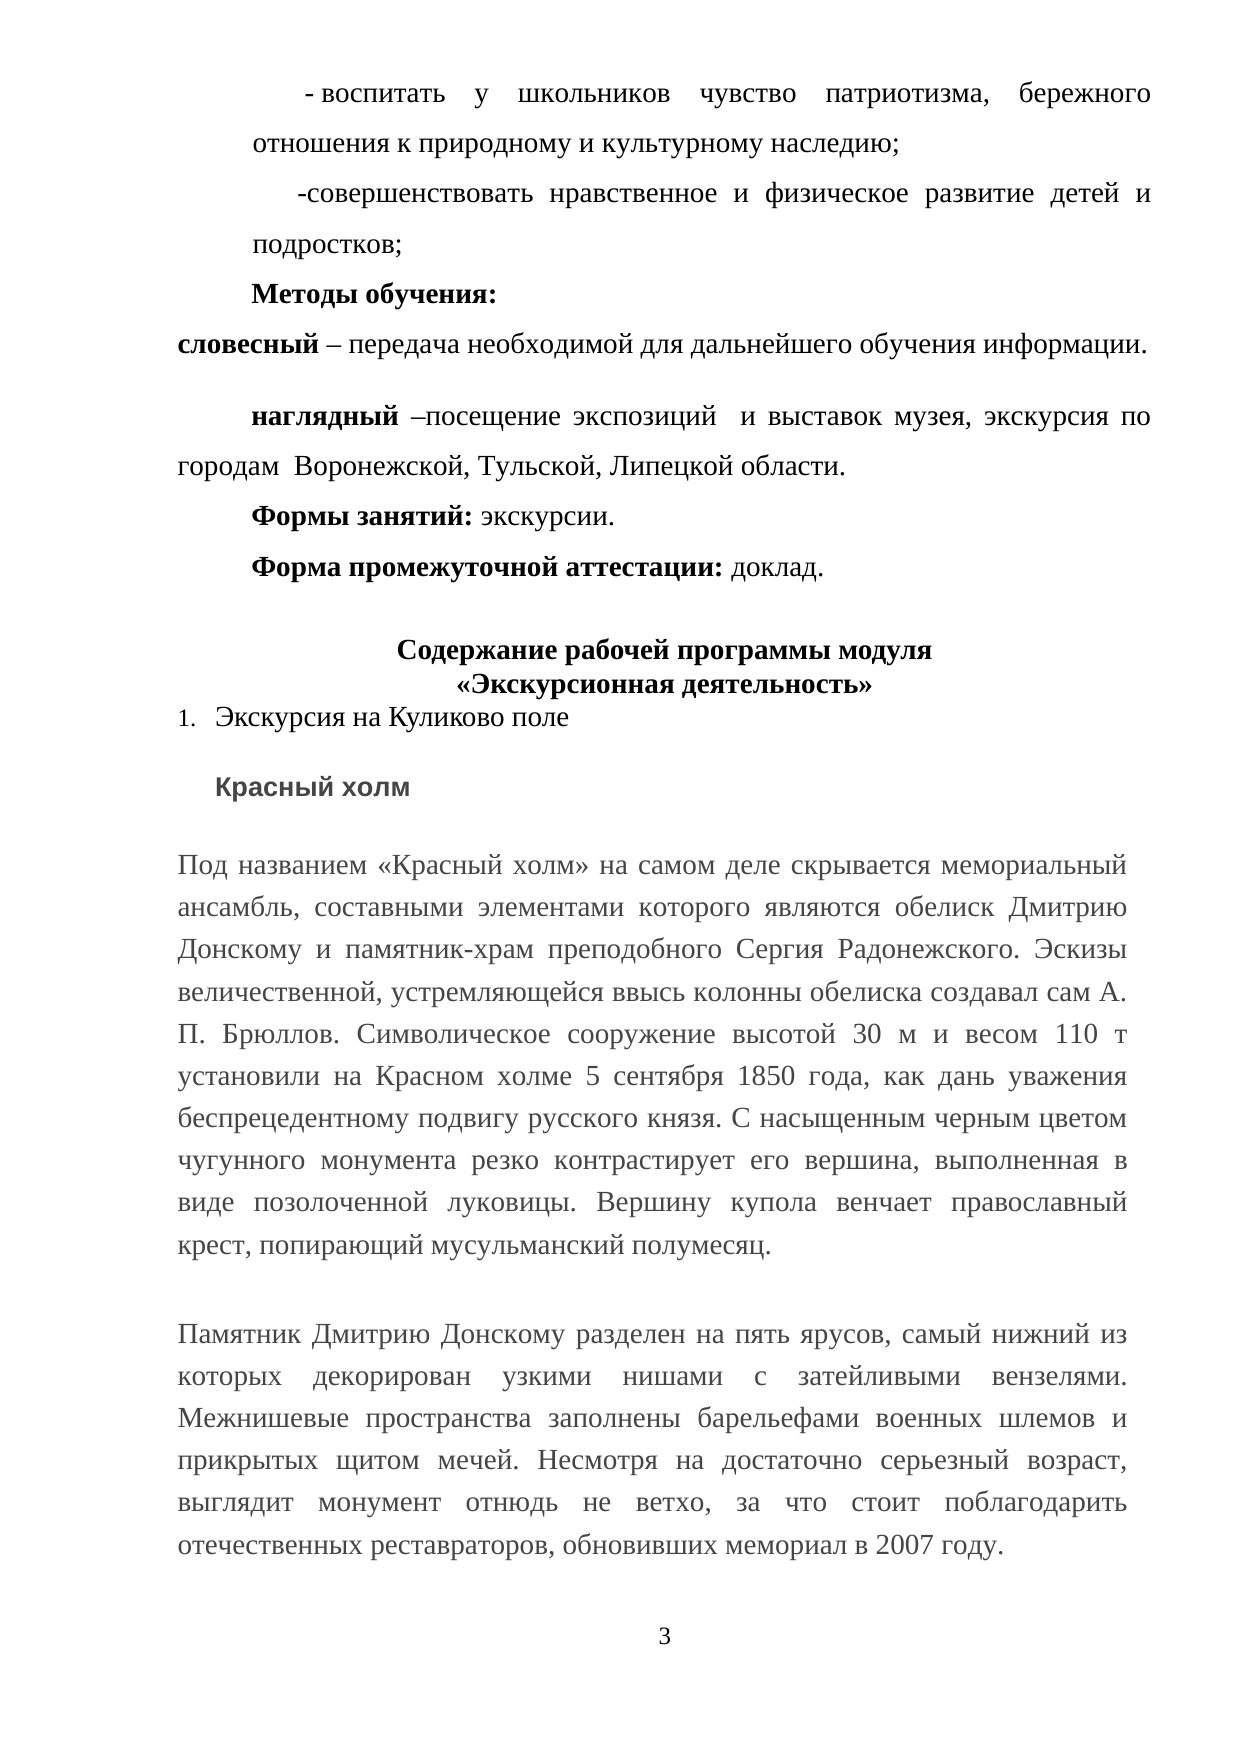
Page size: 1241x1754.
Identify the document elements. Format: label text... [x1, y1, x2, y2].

text Формы занятий: экскурсии. [177, 498, 1152, 532]
text Красный холм [215, 771, 1152, 802]
text «Экскурсионная деятельность» [177, 666, 1152, 699]
text Под названием «Красный холм» на самом деле скрывается мемориальный ансамбль, составными элементами которого являются обелиск Дмитрию Донскому и памятник-храм преподобного Сергия Радонежского. Эскизы величественной, устремляющейся ввысь колонны обелиска создавал сам А. П. Брюллов. Символическое сооружение высотой 30 м и весом 110 т установили на Красном холме 5 сентября 1850 года, как дань уважения беспрецедентному подвигу русского князя. С насыщенным черным цветом чугунного монумента резко контрастирует его вершина, выполненная в виде позолоченной луковицы. Вершину купола венчает православный крест, попирающий мусульманский полумесяц. [177, 838, 1128, 1260]
text Содержание рабочей программы модуля [177, 632, 1152, 666]
text - воспитать у школьников чувство патриотизма, бережного отношения к природному и культурному наследию; [252, 75, 1152, 159]
text словесный – передача необходимой для дальнейшего обучения информации. [177, 327, 1152, 360]
text -совершенствовать нравственное и физическое развитие детей и подростков; [252, 176, 1152, 259]
text Памятник Дмитрию Донскому разделен на пять ярусов, самый нижний из которых декорирован узкими нишами с затейливыми вензелями. Межнишевые пространства заполнены барельефами военных шлемов и прикрытых щитом мечей. Несмотря на достаточно серьезный возраст, выглядит монумент отнюдь не ветхо, за что стоит поблагодарить отечественных реставраторов, обновивших мемориал в 2007 году. [177, 1307, 1128, 1560]
text Методы обучения: [177, 276, 1152, 310]
text Форма промежуточной аттестации: доклад. [177, 549, 1152, 582]
text наглядный –посещение экспозиций и выставок музея, экскурсия по городам Воронежской, Тульской, Липецкой области. [177, 398, 1152, 482]
list Экскурсия на Куликово поле [177, 699, 1152, 733]
